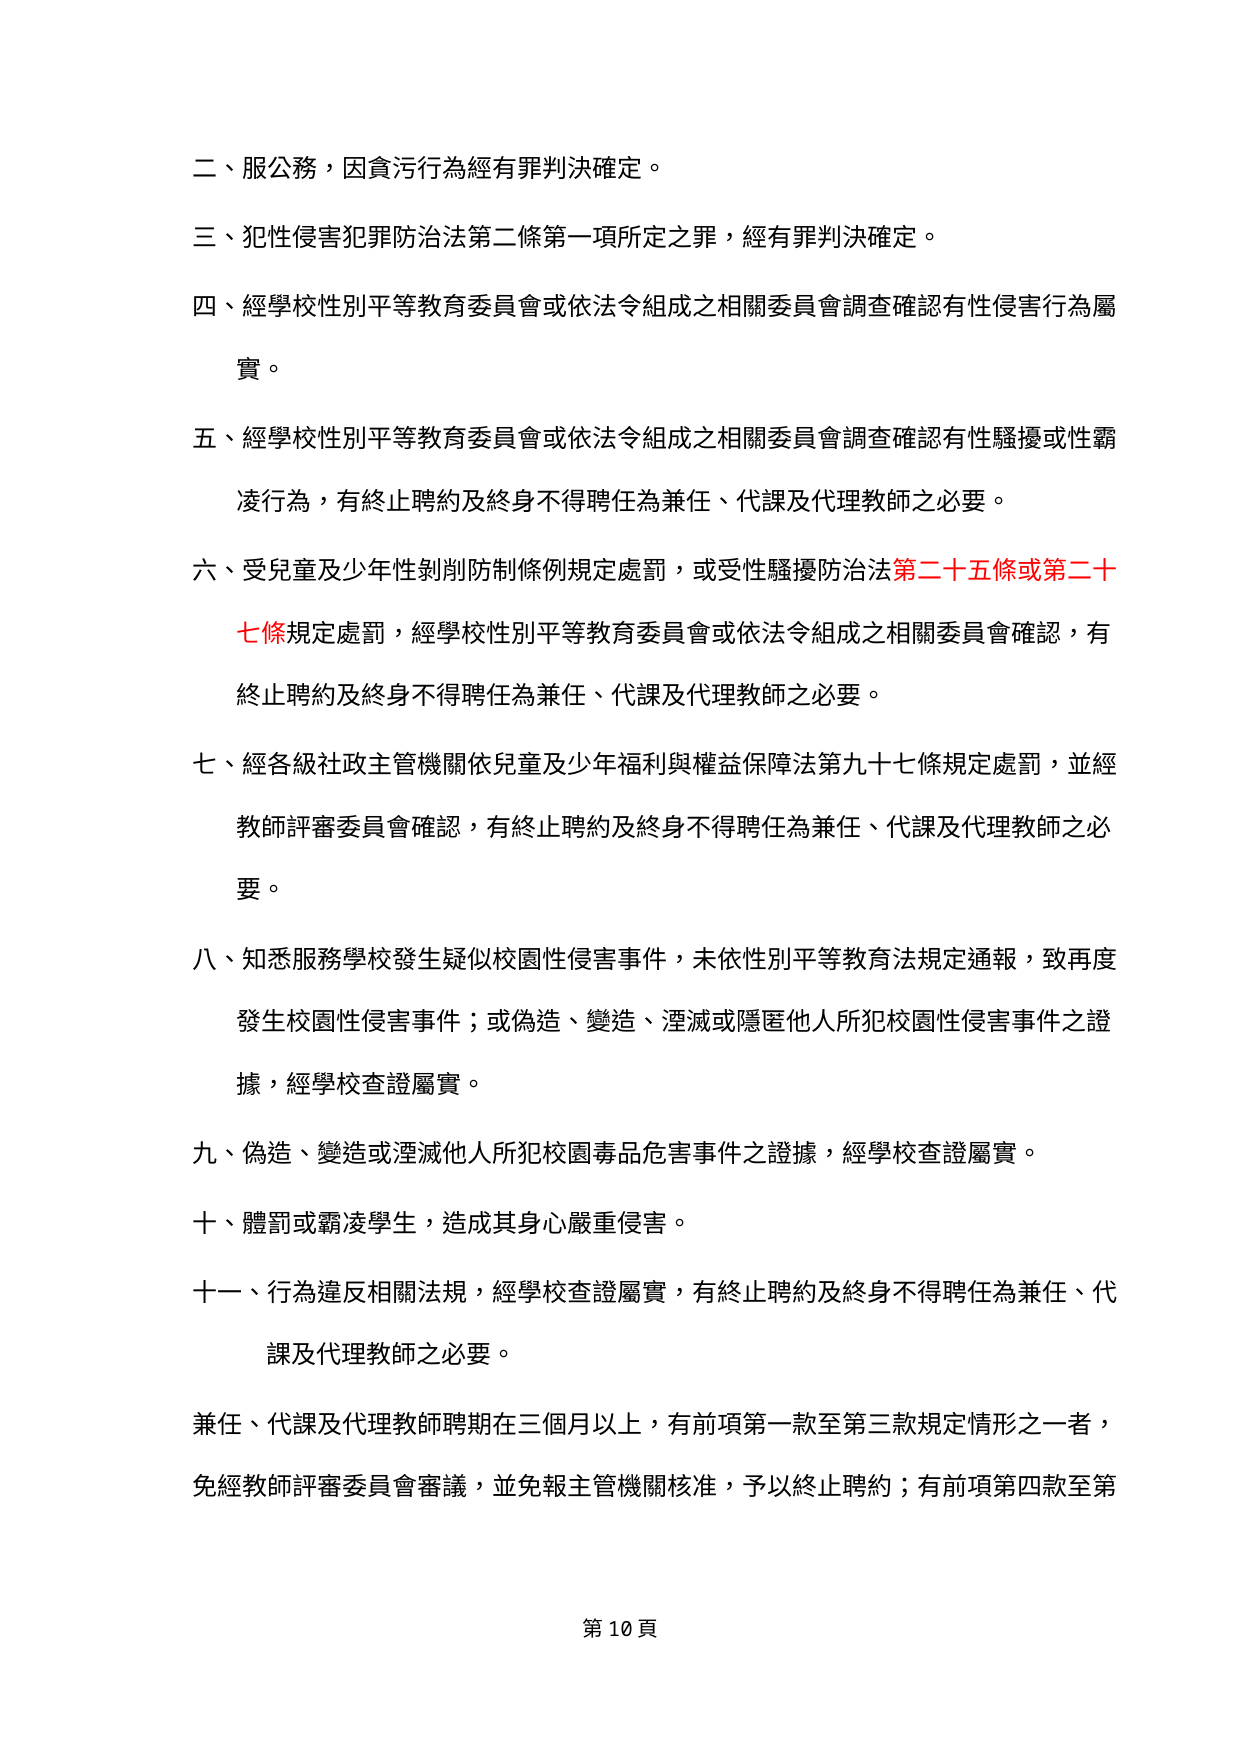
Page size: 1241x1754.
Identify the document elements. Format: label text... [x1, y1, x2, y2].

text 三、犯性侵害犯罪防治法第二條第一項所定之罪，經有罪判決確定。 [192, 194, 1122, 256]
text 二、服公務，因貪污行為經有罪判決確定。 [192, 124, 1122, 187]
text 兼任、代課及代理教師聘期在三個月以上，有前項第一款至第三款規定情形之一者，免經教師評審委員會審議，並免報主管機關核准，予以終止聘約；有前項第四款至第 [192, 1381, 1122, 1506]
text 十、體罰或霸凌學生，造成其身心嚴重侵害。 [192, 1179, 1122, 1242]
text 九、偽造、變造或湮滅他人所犯校園毒品危害事件之證據，經學校查證屬實。 [192, 1110, 1122, 1173]
text 八、知悉服務學校發生疑似校園性侵害事件，未依性別平等教育法規定通報，致再度發生校園性侵害事件；或偽造、變造、湮滅或隱匿他人所犯校園性侵害事件之證據，經學校查證屬實。 [192, 916, 1122, 1103]
text 五、經學校性別平等教育委員會或依法令組成之相關委員會調查確認有性騷擾或性霸凌行為，有終止聘約及終身不得聘任為兼任、代課及代理教師之必要。 [192, 395, 1122, 520]
text 七、經各級社政主管機關依兒童及少年福利與權益保障法第九十七條規定處罰，並經教師評審委員會確認，有終止聘約及終身不得聘任為兼任、代課及代理教師之必要。 [192, 721, 1122, 909]
text 六、受兒童及少年性剝削防制條例規定處罰，或受性騷擾防治法第二十五條或第二十七條規定處罰，經學校性別平等教育委員會或依法令組成之相關委員會確認，有終止聘約及終身不得聘任為兼任、代課及代理教師之必要。 [192, 527, 1122, 714]
text 十一、行為違反相關法規，經學校查證屬實，有終止聘約及終身不得聘任為兼任、代課及代理教師之必要。 [192, 1249, 1122, 1374]
text 四、經學校性別平等教育委員會或依法令組成之相關委員會調查確認有性侵害行為屬實。 [192, 263, 1122, 388]
